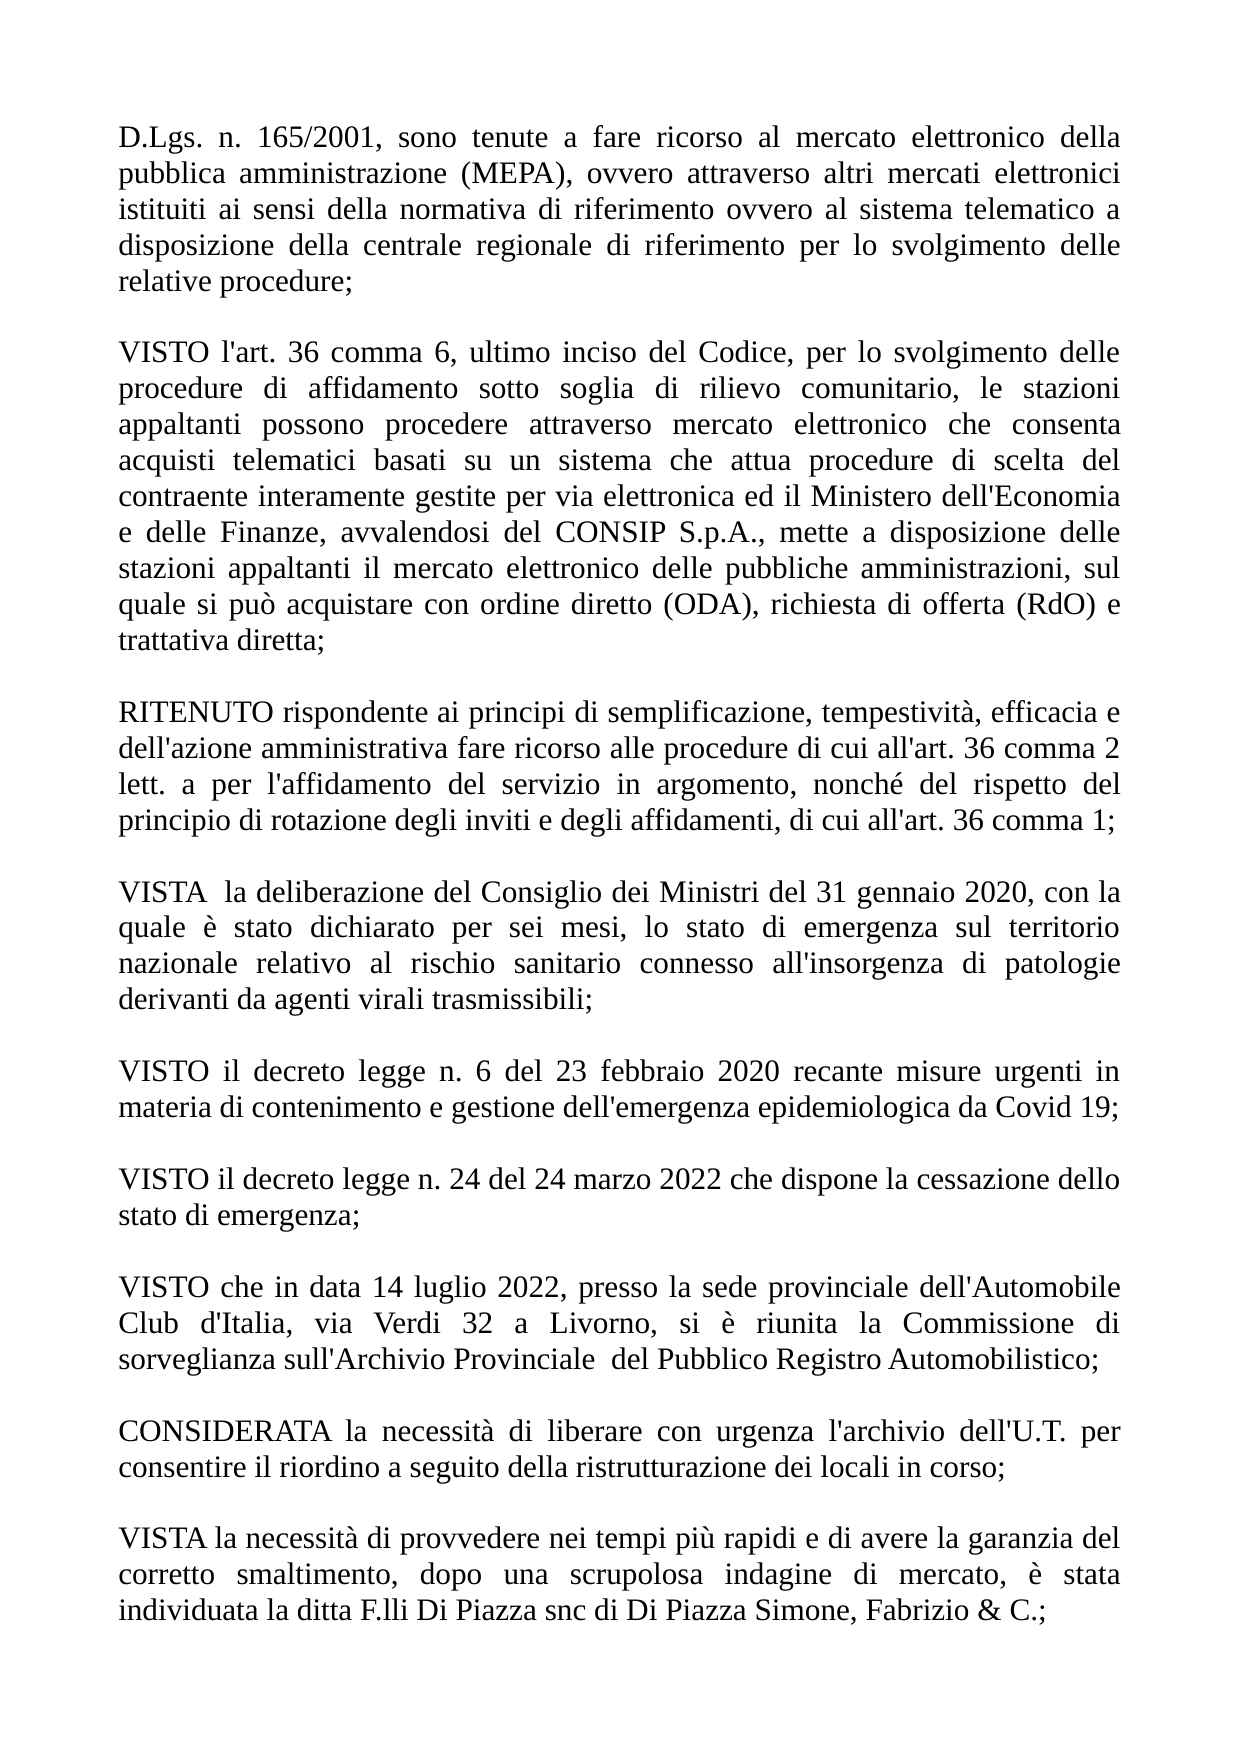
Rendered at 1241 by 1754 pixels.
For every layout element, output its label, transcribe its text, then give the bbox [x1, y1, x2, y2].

text VISTO che in data 14 luglio 2022, presso la sede provinciale dell'Automobile Club d'Italia, via Verdi 32 a Livorno, si è riunita la Commissione di sorveglianza sull'Archivio Provinciale del Pubblico Registro Automobilistico; [118, 1268, 1122, 1376]
text CONSIDERATA la necessità di liberare con urgenza l'archivio dell'U.T. per consentire il riordino a seguito della ristrutturazione dei locali in corso; [118, 1412, 1122, 1484]
text VISTA la deliberazione del Consiglio dei Ministri del 31 gennaio 2020, con la quale è stato dichiarato per sei mesi, lo stato di emergenza sul territorio nazionale relativo al rischio sanitario connesso all'insorgenza di patologie derivanti da agenti virali trasmissibili; [118, 873, 1122, 1017]
text VISTO il decreto legge n. 6 del 23 febbraio 2020 recante misure urgenti in materia di contenimento e gestione dell'emergenza epidemiologica da Covid 19; [118, 1052, 1122, 1124]
text VISTA la necessità di provvedere nei tempi più rapidi e di avere la garanzia del corretto smaltimento, dopo una scrupolosa indagine di mercato, è stata individuata la ditta F.lli Di Piazza snc di Di Piazza Simone, Fabrizio & C.; [118, 1520, 1122, 1627]
text VISTO l'art. 36 comma 6, ultimo inciso del Codice, per lo svolgimento delle procedure di affidamento sotto soglia di rilievo comunitario, le stazioni appaltanti possono procedere attraverso mercato elettronico che consenta acquisti telematici basati su un sistema che attua procedure di scelta del contraente interamente gestite per via elettronica ed il Ministero dell'Economia e delle Finanze, avvalendosi del CONSIP S.p.A., mette a disposizione delle stazioni appaltanti il mercato elettronico delle pubbliche amministrazioni, sul quale si può acquistare con ordine diretto (ODA), richiesta di offerta (RdO) e trattativa diretta; [118, 334, 1122, 657]
text RITENUTO rispondente ai principi di semplificazione, tempestività, efficacia e dell'azione amministrativa fare ricorso alle procedure di cui all'art. 36 comma 2 lett. a per l'affidamento del servizio in argomento, nonché del rispetto del principio di rotazione degli inviti e degli affidamenti, di cui all'art. 36 comma 1; [118, 693, 1122, 837]
text VISTO il decreto legge n. 24 del 24 marzo 2022 che dispone la cessazione dello stato di emergenza; [118, 1160, 1122, 1232]
text D.Lgs. n. 165/2001, sono tenute a fare ricorso al mercato elettronico della pubblica amministrazione (MEPA), ovvero attraverso altri mercati elettronici istituiti ai sensi della normativa di riferimento ovvero al sistema telematico a disposizione della centrale regionale di riferimento per lo svolgimento delle relative procedure; [118, 118, 1122, 298]
